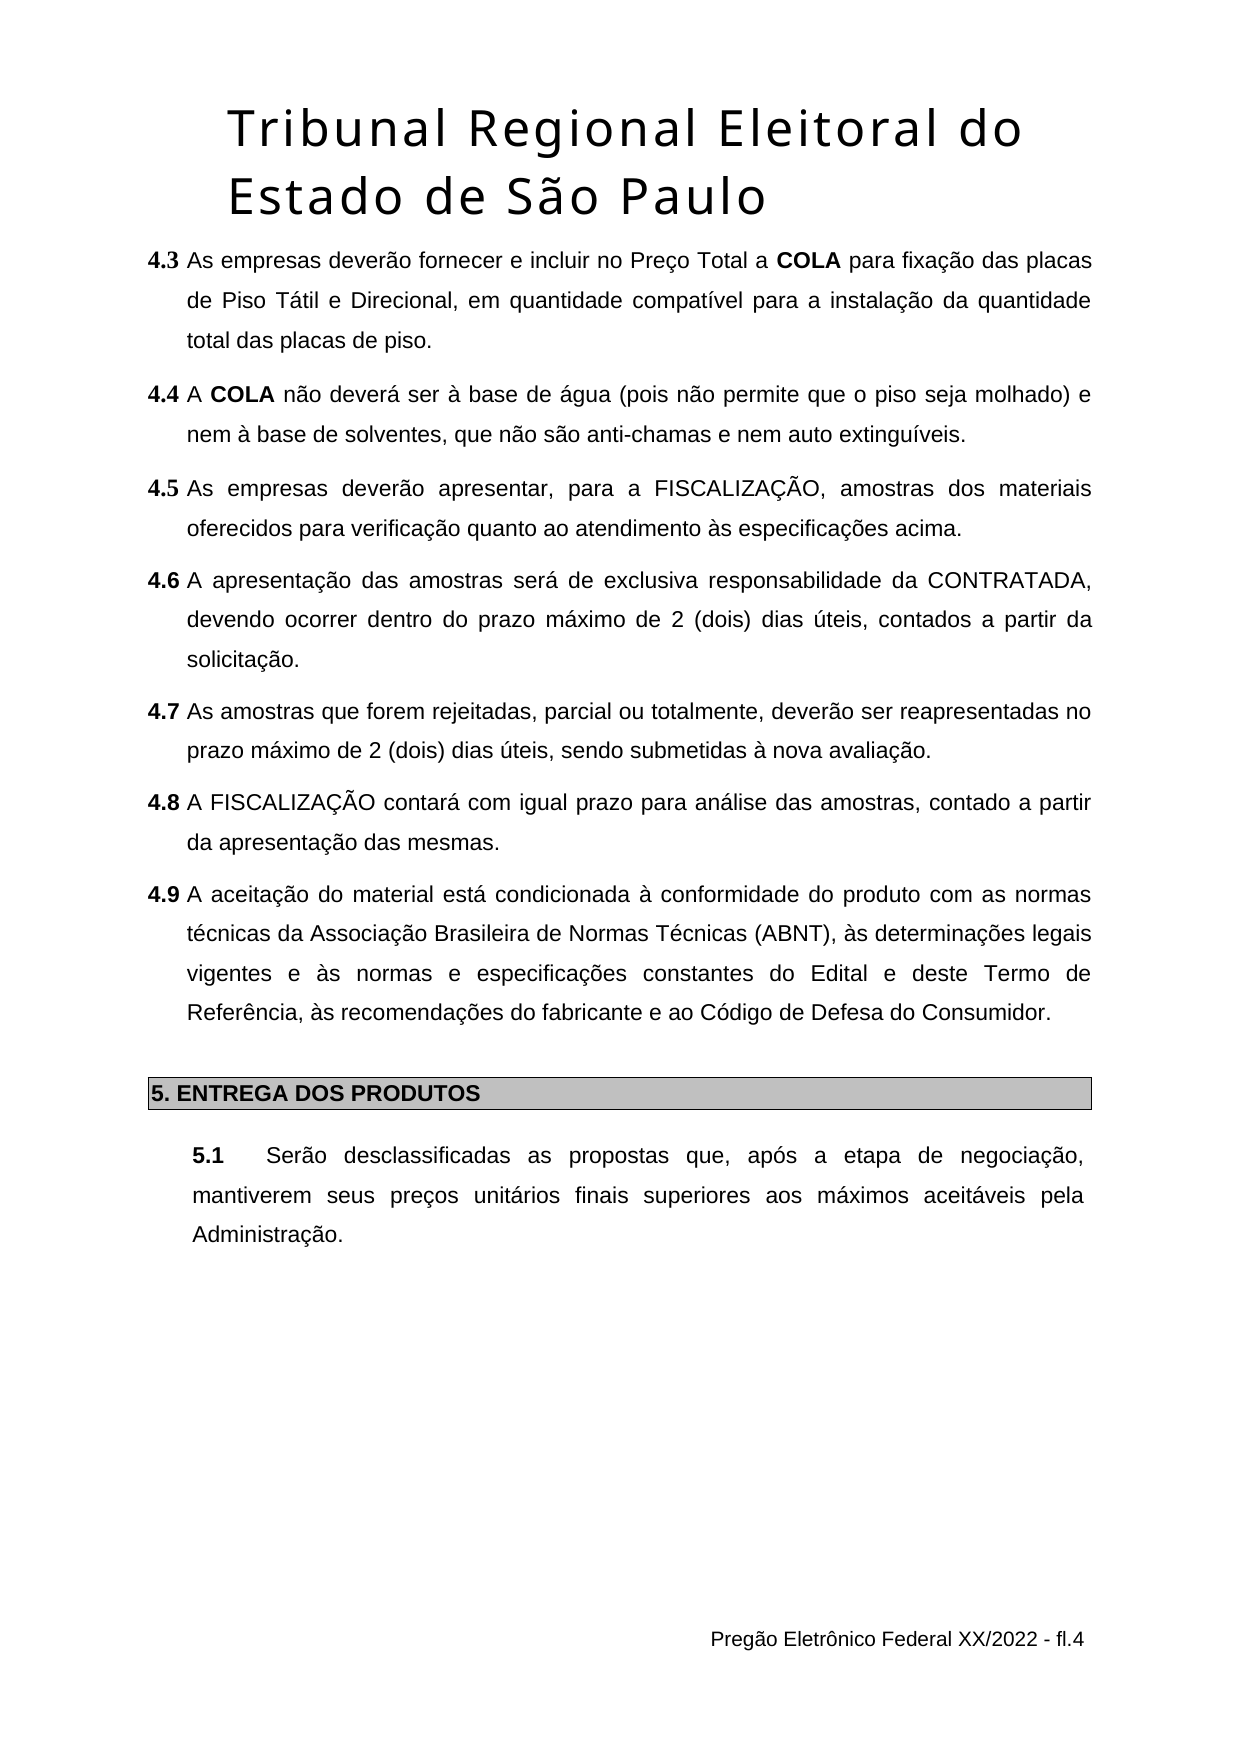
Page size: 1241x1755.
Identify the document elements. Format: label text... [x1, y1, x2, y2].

list A FISCALIZAÇÃO contará com igual prazo para análise das amostras, contado a partir da apresentação das mesmas. [148, 789, 1093, 855]
subtitle 5. Entrega dos produtos [149, 1078, 1091, 1109]
list Serão desclassificadas as propostas que, após a etapa de negociação, mantiverem seus preços unitários finais superiores aos máximos aceitáveis pela Administração. [192, 1142, 1084, 1248]
list As empresas deverão apresentar, para a FISCALIZAÇÃO, amostras dos materiais oferecidos para verificação quanto ao atendimento às especificações acima. [148, 473, 1093, 541]
list A apresentação das amostras será de exclusiva responsabilidade da CONTRATADA, devendo ocorrer dentro do prazo máximo de 2 (dois) dias úteis, contados a partir da solicitação. [148, 567, 1093, 672]
list A aceitação do material está condicionada à conformidade do produto com as normas técnicas da Associação Brasileira de Normas Técnicas (ABNT), às determinações legais vigentes e às normas e especificações constantes do Edital e deste Termo de Referência, às recomendações do fabricante e ao Código de Defesa do Consumidor. [148, 881, 1093, 1025]
list A COLA não deverá ser à base de água (pois não permite que o piso seja molhado) e nem à base de solventes, que não são anti-chamas e nem auto extinguíveis. [148, 379, 1093, 447]
list As empresas deverão fornecer e incluir no Preço Total a COLA para fixação das placas de Piso Tátil e Direcional, em quantidade compatível para a instalação da quantidade total das placas de piso. [148, 246, 1093, 353]
list As amostras que forem rejeitadas, parcial ou totalmente, deverão ser reapresentadas no prazo máximo de 2 (dois) dias úteis, sendo submetidas à nova avaliação. [148, 698, 1093, 763]
